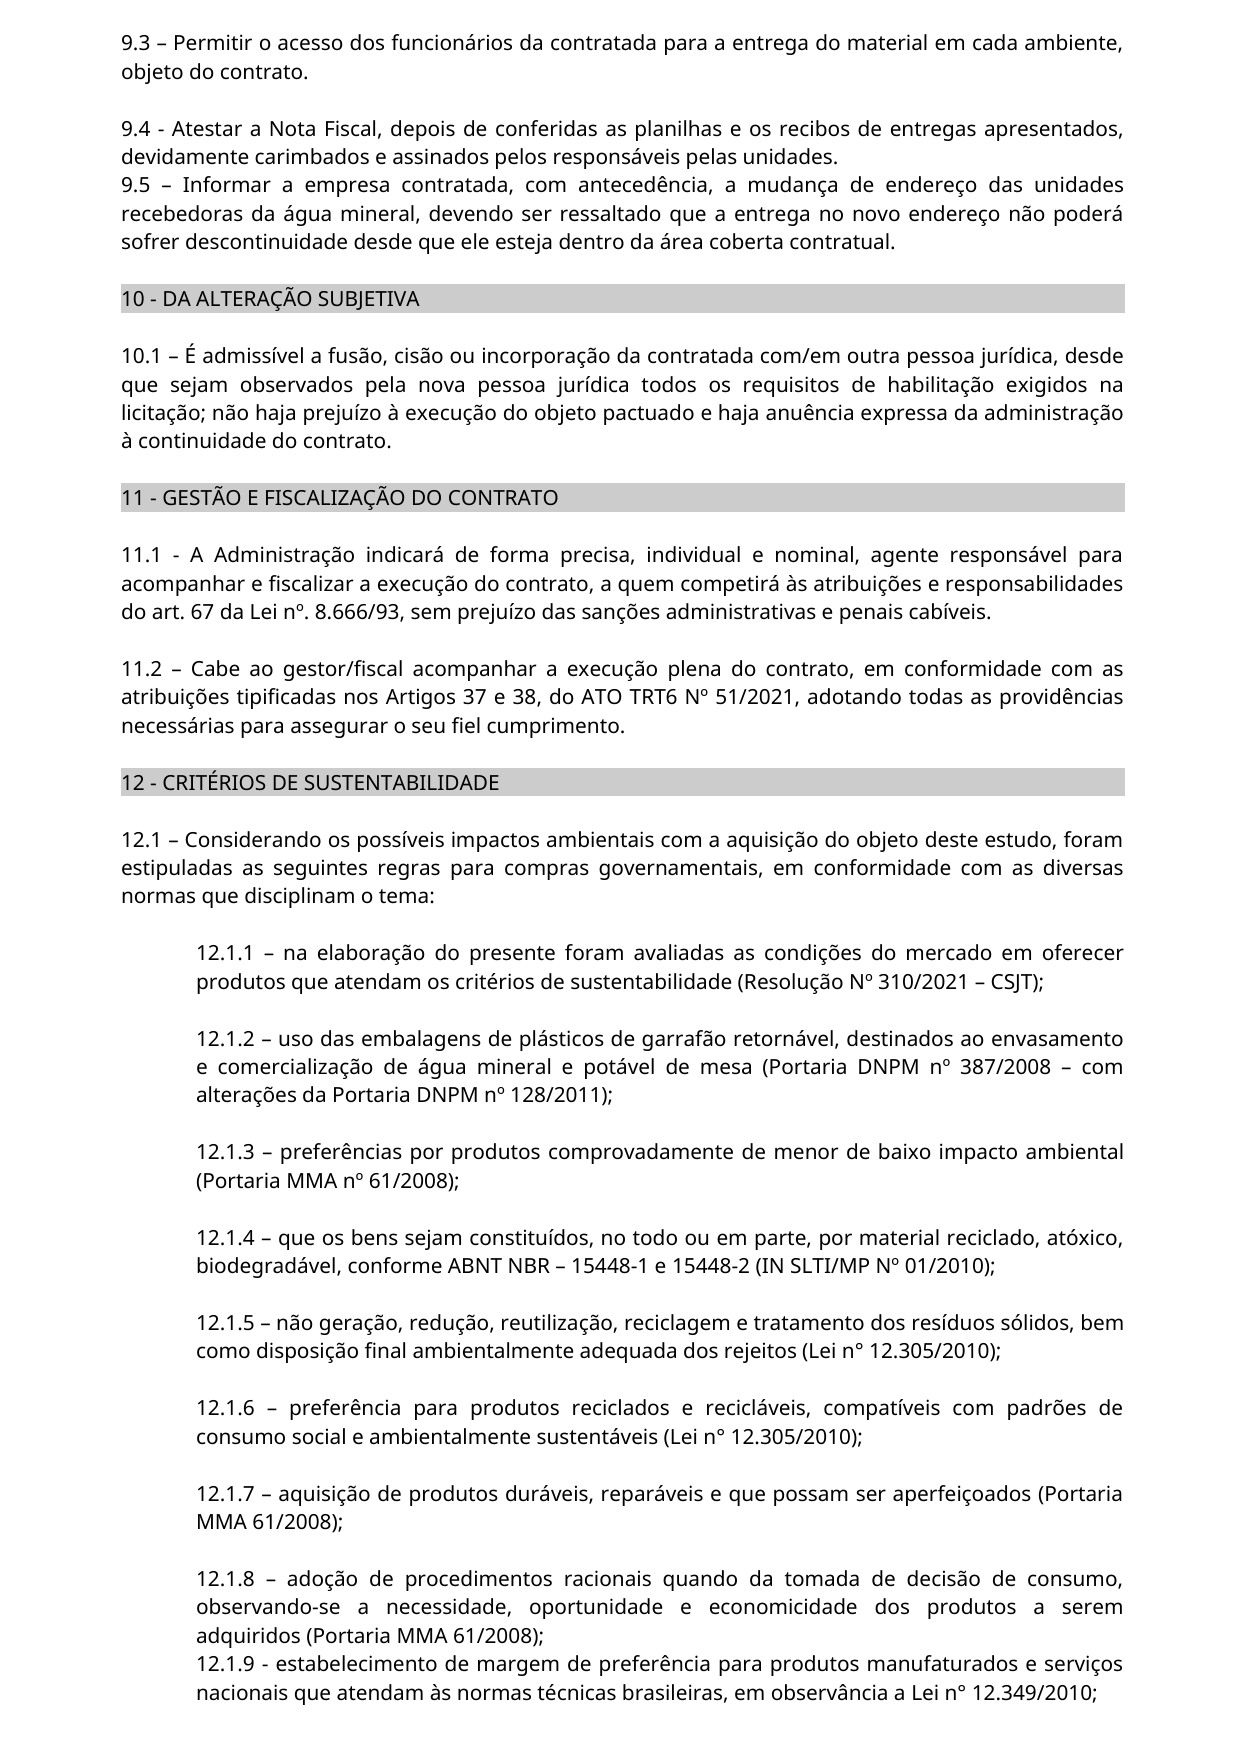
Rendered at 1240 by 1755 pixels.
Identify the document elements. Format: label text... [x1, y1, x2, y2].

text 12.1 – Considerando os possíveis impactos ambientais com a aquisição do objeto deste estudo, foram estipuladas as seguintes regras para compras governamentais, em conformidade com as diversas normas que disciplinam o tema: [121, 825, 1125, 910]
text 11.1 - A Administração indicará de forma precisa, individual e nominal, agente responsável para acompanhar e fiscalizar a execução do contrato, a quem competirá às atribuições e responsabilidades do art. 67 da Lei nº. 8.666/93, sem prejuízo das sanções administrativas e penais cabíveis. [121, 540, 1125, 626]
text 12.1.3 – preferências por produtos comprovadamente de menor de baixo impacto ambiental (Portaria MMA nº 61/2008); [196, 1137, 1125, 1194]
text 12.1.7 – aquisição de produtos duráveis, reparáveis e que possam ser aperfeiçoados (Portaria MMA 61/2008); [196, 1479, 1125, 1536]
text 12.1.6 – preferência para produtos reciclados e recicláveis, compatíveis com padrões de consumo social e ambientalmente sustentáveis (Lei n° 12.305/2010); [196, 1393, 1125, 1450]
text 11 - GESTÃO E FISCALIZAÇÃO DO CONTRATO [121, 483, 1125, 512]
text 9.5 – Informar a empresa contratada, com antecedência, a mudança de endereço das unidades recebedoras da água mineral, devendo ser ressaltado que a entrega no novo endereço não poderá sofrer descontinuidade desde que ele esteja dentro da área coberta contratual. [121, 171, 1125, 256]
text 10 - DA ALTERAÇÃO SUBJETIVA [121, 284, 1125, 313]
text 12.1.4 – que os bens sejam constituídos, no todo ou em parte, por material reciclado, atóxico, biodegradável, conforme ABNT NBR – 15448-1 e 15448-2 (IN SLTI/MP Nº 01/2010); [196, 1223, 1125, 1280]
text 10.1 – É admissível a fusão, cisão ou incorporação da contratada com/em outra pessoa jurídica, desde que sejam observados pela nova pessoa jurídica todos os requisitos de habilitação exigidos na licitação; não haja prejuízo à execução do objeto pactuado e haja anuência expressa da administração à continuidade do contrato. [121, 341, 1125, 455]
text 12 - CRITÉRIOS DE SUSTENTABILIDADE [121, 768, 1125, 796]
text 12.1.2 – uso das embalagens de plásticos de garrafão retornável, destinados ao envasamento e comercialização de água mineral e potável de mesa (Portaria DNPM nº 387/2008 – com alterações da Portaria DNPM nº 128/2011); [196, 1024, 1125, 1109]
text 9.4 - Atestar a Nota Fiscal, depois de conferidas as planilhas e os recibos de entregas apresentados, devidamente carimbados e assinados pelos responsáveis pelas unidades. [121, 114, 1125, 171]
text 12.1.5 – não geração, redução, reutilização, reciclagem e tratamento dos resíduos sólidos, bem como disposição final ambientalmente adequada dos rejeitos (Lei n° 12.305/2010); [196, 1308, 1125, 1365]
text 12.1.1 – na elaboração do presente foram avaliadas as condições do mercado em oferecer produtos que atendam os critérios de sustentabilidade (Resolução Nº 310/2021 – CSJT); [196, 938, 1125, 995]
text 11.2 – Cabe ao gestor/fiscal acompanhar a execução plena do contrato, em conformidade com as atribuições tipificadas nos Artigos 37 e 38, do ATO TRT6 Nº 51/2021, adotando todas as providências necessárias para assegurar o seu fiel cumprimento. [121, 654, 1125, 739]
text 9.3 – Permitir o acesso dos funcionários da contratada para a entrega do material em cada ambiente, objeto do contrato. [121, 28, 1125, 85]
text 12.1.8 – adoção de procedimentos racionais quando da tomada de decisão de consumo, observando-se a necessidade, oportunidade e economicidade dos produtos a serem adquiridos (Portaria MMA 61/2008); [196, 1564, 1125, 1649]
text 12.1.9 - estabelecimento de margem de preferência para produtos manufaturados e serviços nacionais que atendam às normas técnicas brasileiras, em observância a Lei n° 12.349/2010; [196, 1649, 1125, 1706]
